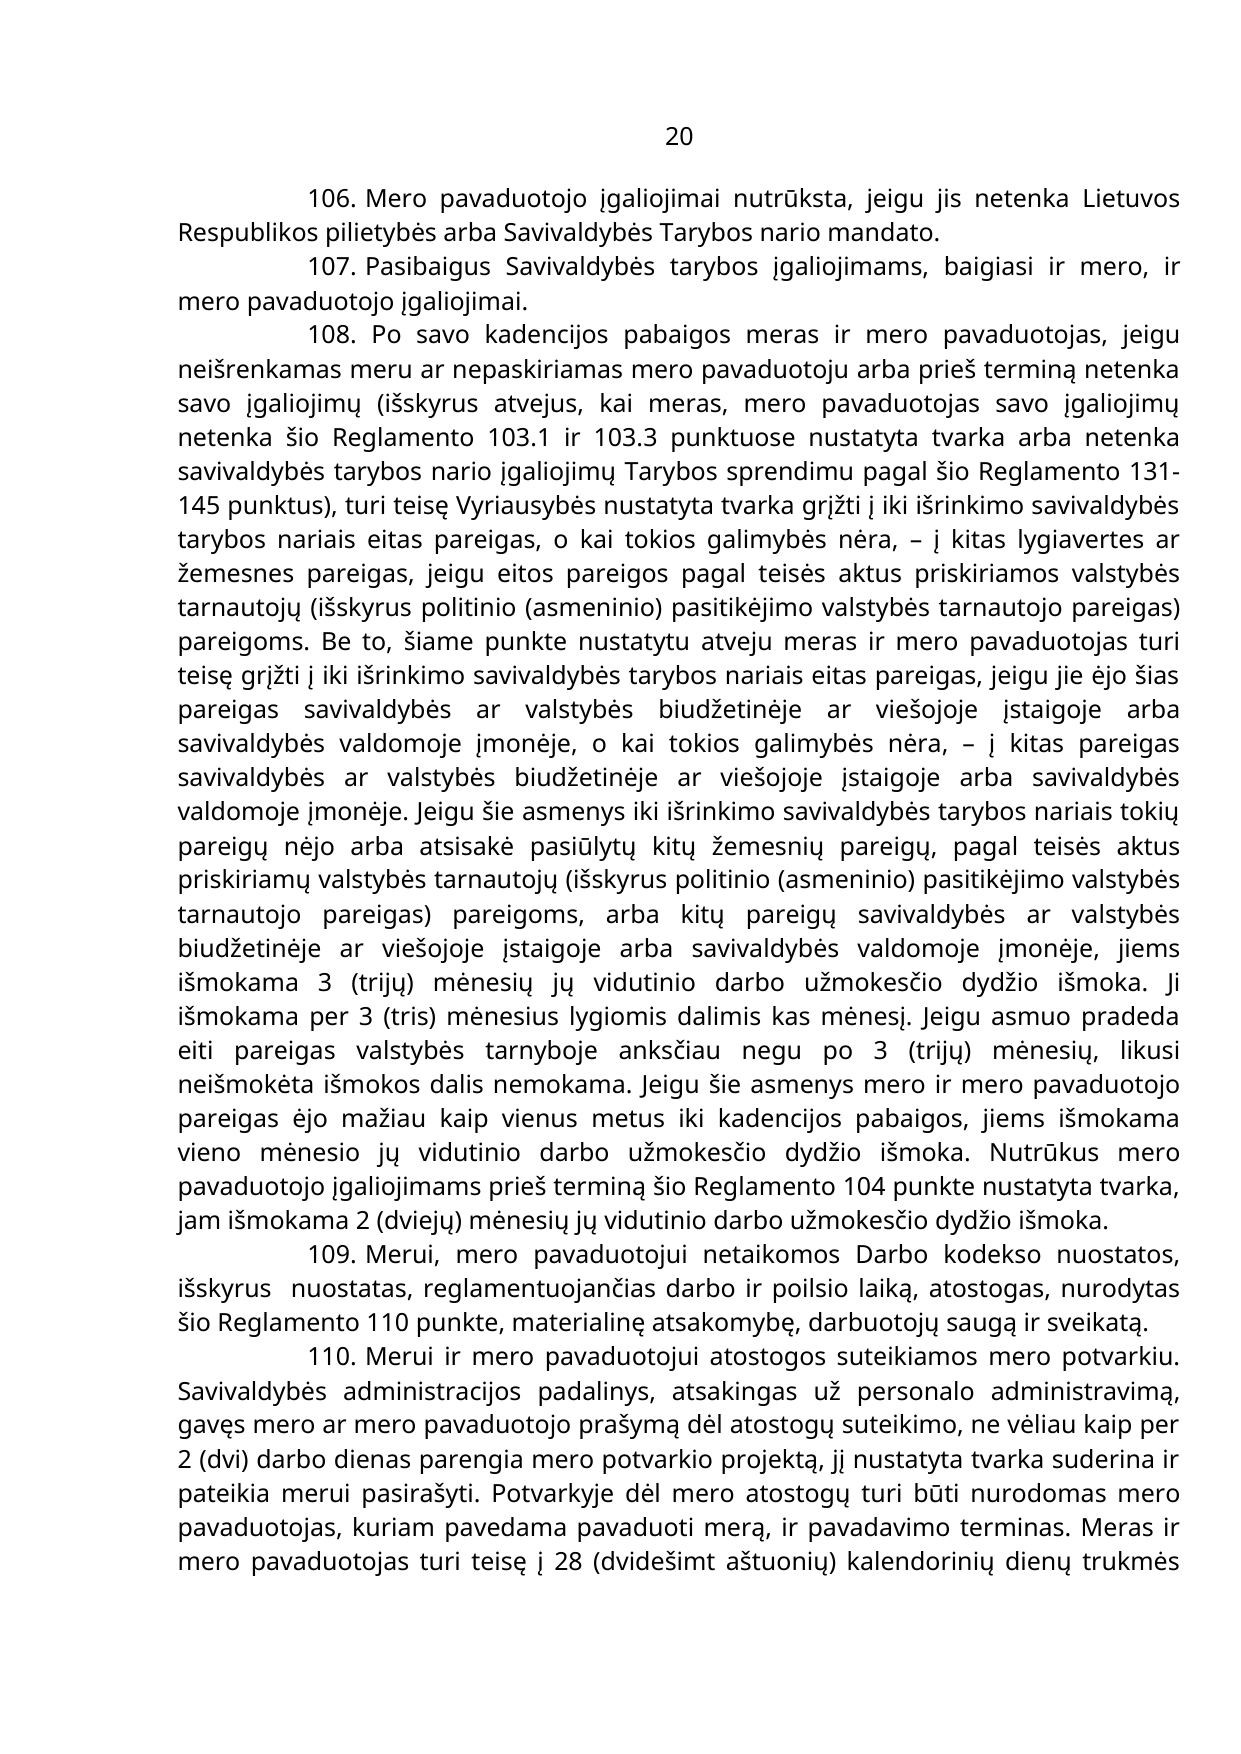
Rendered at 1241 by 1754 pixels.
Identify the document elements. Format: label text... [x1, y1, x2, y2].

text 110. Merui ir mero pavaduotojui atostogos suteikiamos mero potvarkiu. Savivaldybės administracijos padalinys, atsakingas už personalo administravimą, gavęs mero ar mero pavaduotojo prašymą dėl atostogų suteikimo, ne vėliau kaip per 2 (dvi) darbo dienas parengia mero potvarkio projektą, jį nustatyta tvarka suderina ir pateikia merui pasirašyti. Potvarkyje dėl mero atostogų turi būti nurodomas mero pavaduotojas, kuriam pavedama pavaduoti merą, ir pavadavimo terminas. Meras ir mero pavaduotojas turi teisę į 28 (dvidešimt aštuonių) kalendorinių dienų trukmės [177, 1339, 1181, 1577]
text 106. Mero pavaduotojo įgaliojimai nutrūksta, jeigu jis netenka Lietuvos Respublikos pilietybės arba Savivaldybės Tarybos nario mandato. [177, 181, 1181, 249]
text 109. Merui, mero pavaduotojui netaikomos Darbo kodekso nuostatos, išskyrus nuostatas, reglamentuojančias darbo ir poilsio laiką, atostogas, nurodytas šio Reglamento 110 punkte, materialinę atsakomybę, darbuotojų saugą ir sveikatą. [177, 1237, 1181, 1339]
text 107. Pasibaigus Savivaldybės tarybos įgaliojimams, baigiasi ir mero, ir mero pavaduotojo įgaliojimai. [177, 249, 1181, 317]
text 108. Po savo kadencijos pabaigos meras ir mero pavaduotojas, jeigu neišrenkamas meru ar nepaskiriamas mero pavaduotoju arba prieš terminą netenka savo įgaliojimų (išskyrus atvejus, kai meras, mero pavaduotojas savo įgaliojimų netenka šio Reglamento 103.1 ir 103.3 punktuose nustatyta tvarka arba netenka savivaldybės tarybos nario įgaliojimų Tarybos sprendimu pagal šio Reglamento 131-145 punktus), turi teisę Vyriausybės nustatyta tvarka grįžti į iki išrinkimo savivaldybės tarybos nariais eitas pareigas, o kai tokios galimybės nėra, – į kitas lygiavertes ar žemesnes pareigas, jeigu eitos pareigos pagal teisės aktus priskiriamos valstybės tarnautojų (išskyrus politinio (asmeninio) pasitikėjimo valstybės tarnautojo pareigas) pareigoms. Be to, šiame punkte nustatytu atveju meras ir mero pavaduotojas turi teisę grįžti į iki išrinkimo savivaldybės tarybos nariais eitas pareigas, jeigu jie ėjo šias pareigas savivaldybės ar valstybės biudžetinėje ar viešojoje įstaigoje arba savivaldybės valdomoje įmonėje, o kai tokios galimybės nėra, – į kitas pareigas savivaldybės ar valstybės biudžetinėje ar viešojoje įstaigoje arba savivaldybės valdomoje įmonėje. Jeigu šie asmenys iki išrinkimo savivaldybės tarybos nariais tokių pareigų nėjo arba atsisakė pasiūlytų kitų žemesnių pareigų, pagal teisės aktus priskiriamų valstybės tarnautojų (išskyrus politinio (asmeninio) pasitikėjimo valstybės tarnautojo pareigas) pareigoms, arba kitų pareigų savivaldybės ar valstybės biudžetinėje ar viešojoje įstaigoje arba savivaldybės valdomoje įmonėje, jiems išmokama 3 (trijų) mėnesių jų vidutinio darbo užmokesčio dydžio išmoka. Ji išmokama per 3 (tris) mėnesius lygiomis dalimis kas mėnesį. Jeigu asmuo pradeda eiti pareigas valstybės tarnyboje anksčiau negu po 3 (trijų) mėnesių, likusi neišmokėta išmokos dalis nemokama. Jeigu šie asmenys mero ir mero pavaduotojo pareigas ėjo mažiau kaip vienus metus iki kadencijos pabaigos, jiems išmokama vieno mėnesio jų vidutinio darbo užmokesčio dydžio išmoka. Nutrūkus mero pavaduotojo įgaliojimams prieš terminą šio Reglamento 104 punkte nustatyta tvarka, jam išmokama 2 (dviejų) mėnesių jų vidutinio darbo užmokesčio dydžio išmoka. [177, 317, 1181, 1237]
